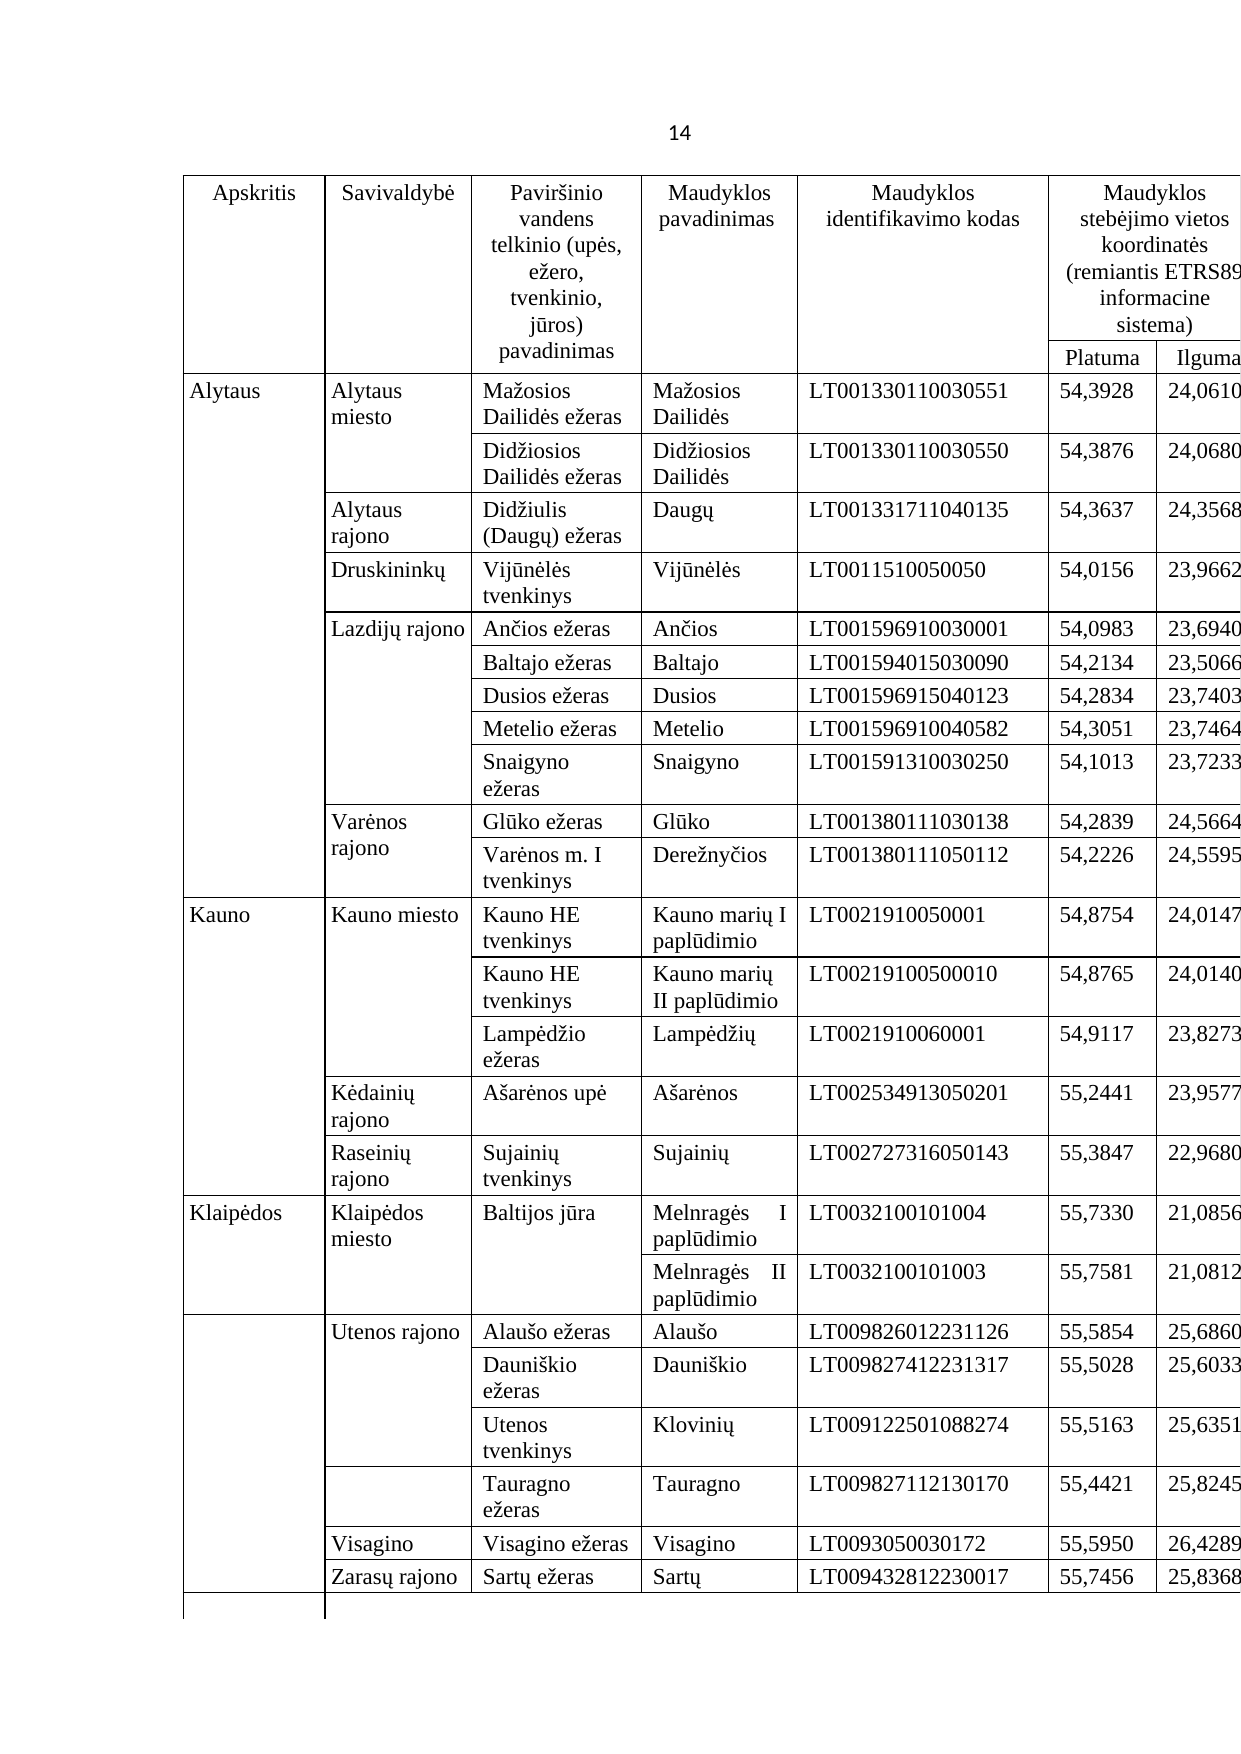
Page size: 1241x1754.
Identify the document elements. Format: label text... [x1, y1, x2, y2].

table_cell 24,0680 [1157, 434, 1240, 492]
table_cell 55,3847 [1049, 1136, 1156, 1195]
table_cell Kauno marių II paplūdimio [642, 958, 797, 1016]
table_cell 55,7330 [1049, 1196, 1156, 1254]
table_cell Vijūnėlės [642, 553, 797, 611]
table_cell 23,9577 [1157, 1077, 1240, 1135]
table_cell LT001331711040135 [798, 493, 1048, 552]
table_cell Didžiosios Dailidės [642, 434, 797, 492]
table_cell Kauno [184, 898, 324, 1195]
table_cell Sujainių [642, 1136, 797, 1195]
table_cell 54,3876 [1049, 434, 1156, 492]
table_cell Metelio ežeras [472, 712, 641, 744]
table_cell 21,0856 [1157, 1196, 1240, 1254]
table_cell LT001596910030001 [798, 613, 1048, 645]
table_cell 24,0140 [1157, 958, 1240, 1016]
table_cell Platuma [1049, 341, 1156, 373]
table_cell Utenos tvenkinys [472, 1408, 641, 1466]
table_cell Mažosios Dailidės ežeras [472, 374, 641, 433]
table_cell Dusios ežeras [472, 679, 641, 711]
table_cell 23,6940 [1157, 613, 1240, 645]
table_cell LT0032100101003 [798, 1255, 1048, 1314]
table_cell 54,3637 [1049, 493, 1156, 552]
table_header Maudyklos identifikavimo kodas [798, 176, 1048, 373]
table_cell LT002727316050143 [798, 1136, 1048, 1195]
table_cell Dauniškio [642, 1348, 797, 1407]
table_cell Metelio [642, 712, 797, 744]
table_cell 25,8368 [1157, 1560, 1240, 1592]
table_cell LT009432812230017 [798, 1560, 1048, 1592]
table_cell 25,6351 [1157, 1408, 1240, 1466]
table_cell LT001596915040123 [798, 679, 1048, 711]
table_cell LT001330110030550 [798, 434, 1048, 492]
table_cell Baltijos jūra [472, 1196, 641, 1314]
table_cell Ančios [642, 613, 797, 645]
table_cell 54,0156 [1049, 553, 1156, 611]
table_cell 23,7403 [1157, 679, 1240, 711]
table_cell LT0093050030172 [798, 1527, 1048, 1559]
table_cell Kauno marių I paplūdimio [642, 898, 797, 956]
table_cell 23,9662 [1157, 553, 1240, 611]
table_cell 55,5028 [1049, 1348, 1156, 1407]
table_cell 22,9680 [1157, 1136, 1240, 1195]
table_cell 24,5595 [1157, 838, 1240, 897]
table_cell Alytaus [184, 374, 324, 897]
table_cell LT001380111030138 [798, 805, 1048, 837]
table_cell Sujainių tvenkinys [472, 1136, 641, 1195]
table_cell Alytaus rajono [326, 493, 471, 552]
table_cell Didžiosios Dailidės ežeras [472, 434, 641, 492]
table_cell LT009122501088274 [798, 1408, 1048, 1466]
table_cell Druskininkų [326, 553, 471, 611]
table_cell 54,8765 [1049, 958, 1156, 1016]
table_cell Daugų [642, 493, 797, 552]
table_cell 25,6860 [1157, 1315, 1240, 1347]
table_cell Lampėdžių [642, 1017, 797, 1076]
table_cell 25,6033 [1157, 1348, 1240, 1407]
table_cell Alytaus miesto [326, 374, 471, 492]
table_cell Kauno HE tvenkinys [472, 898, 641, 956]
table_cell 54,3928 [1049, 374, 1156, 433]
table_cell LT001380111050112 [798, 838, 1048, 897]
table_cell Klaipėdos [184, 1196, 324, 1314]
table_cell Klaipėdos miesto [326, 1196, 471, 1314]
table_cell Glūko [642, 805, 797, 837]
table_cell Visagino [326, 1527, 471, 1559]
table_cell LT001594015030090 [798, 646, 1048, 678]
table_cell Raseinių rajono [326, 1136, 471, 1195]
table_cell LT002534913050201 [798, 1077, 1048, 1135]
table_cell 23,7233 [1157, 745, 1240, 804]
table_cell Lampėdžio ežeras [472, 1017, 641, 1076]
table_cell Tauragno ežeras [472, 1467, 641, 1526]
table_cell Dusios [642, 679, 797, 711]
table_cell Alaušo [642, 1315, 797, 1347]
table_cell Alaušo ežeras [472, 1315, 641, 1347]
table_cell Ančios ežeras [472, 613, 641, 645]
table_cell Kauno HE tvenkinys [472, 958, 641, 1016]
table_cell Tauragno [642, 1467, 797, 1526]
table_cell Utenos rajono [326, 1315, 471, 1466]
table_header Savivaldybė [326, 176, 471, 373]
table_cell Glūko ežeras [472, 805, 641, 837]
table_cell LT009826012231126 [798, 1315, 1048, 1347]
table_cell LT001330110030551 [798, 374, 1048, 433]
table_cell 23,7464 [1157, 712, 1240, 744]
table_cell Snaigyno [642, 745, 797, 804]
table_cell 55,2441 [1049, 1077, 1156, 1135]
table_cell 54,9117 [1049, 1017, 1156, 1076]
table_cell Ašarėnos [642, 1077, 797, 1135]
table_header Maudyklos stebėjimo vietos koordinatės (remiantis ETRS89 informacine sistema) [1049, 176, 1240, 340]
table_cell Melnragės II paplūdimio [642, 1255, 797, 1314]
table_header Apskritis [184, 176, 324, 373]
table_cell Sartų ežeras [472, 1560, 641, 1592]
table_cell 23,8273 [1157, 1017, 1240, 1076]
table_cell Dauniškio ežeras [472, 1348, 641, 1407]
table_cell 26,4289 [1157, 1527, 1240, 1559]
table_cell [326, 1467, 471, 1526]
table_cell Kėdainių rajono [326, 1077, 471, 1135]
table_cell [184, 1315, 324, 1592]
table_cell Visagino [642, 1527, 797, 1559]
table_cell 54,3051 [1049, 712, 1156, 744]
table_cell Didžiulis (Daugų) ežeras [472, 493, 641, 552]
table_cell 54,2834 [1049, 679, 1156, 711]
table_cell 23,5066 [1157, 646, 1240, 678]
table_header Paviršinio vandens telkinio (upės, ežero, tvenkinio, jūros) pavadinimas [472, 176, 641, 373]
table_cell Varėnos m. I tvenkinys [472, 838, 641, 897]
table_cell Mažosios Dailidės [642, 374, 797, 433]
table_cell Klovinių [642, 1408, 797, 1466]
table_cell 54,0983 [1049, 613, 1156, 645]
table_cell Sartų [642, 1560, 797, 1592]
table_cell Baltajo ežeras [472, 646, 641, 678]
table_cell Lazdijų rajono [326, 613, 471, 804]
table_cell Snaigyno ežeras [472, 745, 641, 804]
table_cell Visagino ežeras [472, 1527, 641, 1559]
table_cell LT001591310030250 [798, 745, 1048, 804]
table_cell 24,5664 [1157, 805, 1240, 837]
table_cell 55,5854 [1049, 1315, 1156, 1347]
table_cell 54,1013 [1049, 745, 1156, 804]
table_cell 21,0812 [1157, 1255, 1240, 1314]
table_cell LT0011510050050 [798, 553, 1048, 611]
table_cell LT0032100101004 [798, 1196, 1048, 1254]
table_cell 55,7456 [1049, 1560, 1156, 1592]
table_cell 54,8754 [1049, 898, 1156, 956]
table_header Maudyklos pavadinimas [642, 176, 797, 373]
table_cell 24,3568 [1157, 493, 1240, 552]
table_cell LT009827412231317 [798, 1348, 1048, 1407]
table_cell 54,2839 [1049, 805, 1156, 837]
table_cell Kauno miesto [326, 898, 471, 1076]
table_cell LT0021910050001 [798, 898, 1048, 956]
table_cell Baltajo [642, 646, 797, 678]
table_cell 55,4421 [1049, 1467, 1156, 1526]
table_cell 55,5163 [1049, 1408, 1156, 1466]
table_cell 55,7581 [1049, 1255, 1156, 1314]
table_cell Ilguma [1157, 341, 1240, 373]
table_cell LT001596910040582 [798, 712, 1048, 744]
table_cell LT00219100500010 [798, 958, 1048, 1016]
table_cell Ašarėnos upė [472, 1077, 641, 1135]
table_cell Vijūnėlės tvenkinys [472, 553, 641, 611]
table_cell 54,2226 [1049, 838, 1156, 897]
table_cell 25,8245 [1157, 1467, 1240, 1526]
table_cell Zarasų rajono [326, 1560, 471, 1592]
table_cell 54,2134 [1049, 646, 1156, 678]
table_cell 24,0147 [1157, 898, 1240, 956]
table_cell Varėnos rajono [326, 805, 471, 897]
table_cell Derežnyčios [642, 838, 797, 897]
table_cell Melnragės I paplūdimio [642, 1196, 797, 1254]
table_cell LT0021910060001 [798, 1017, 1048, 1076]
table_cell 24,0610 [1157, 374, 1240, 433]
table_cell 55,5950 [1049, 1527, 1156, 1559]
table_cell LT009827112130170 [798, 1467, 1048, 1526]
